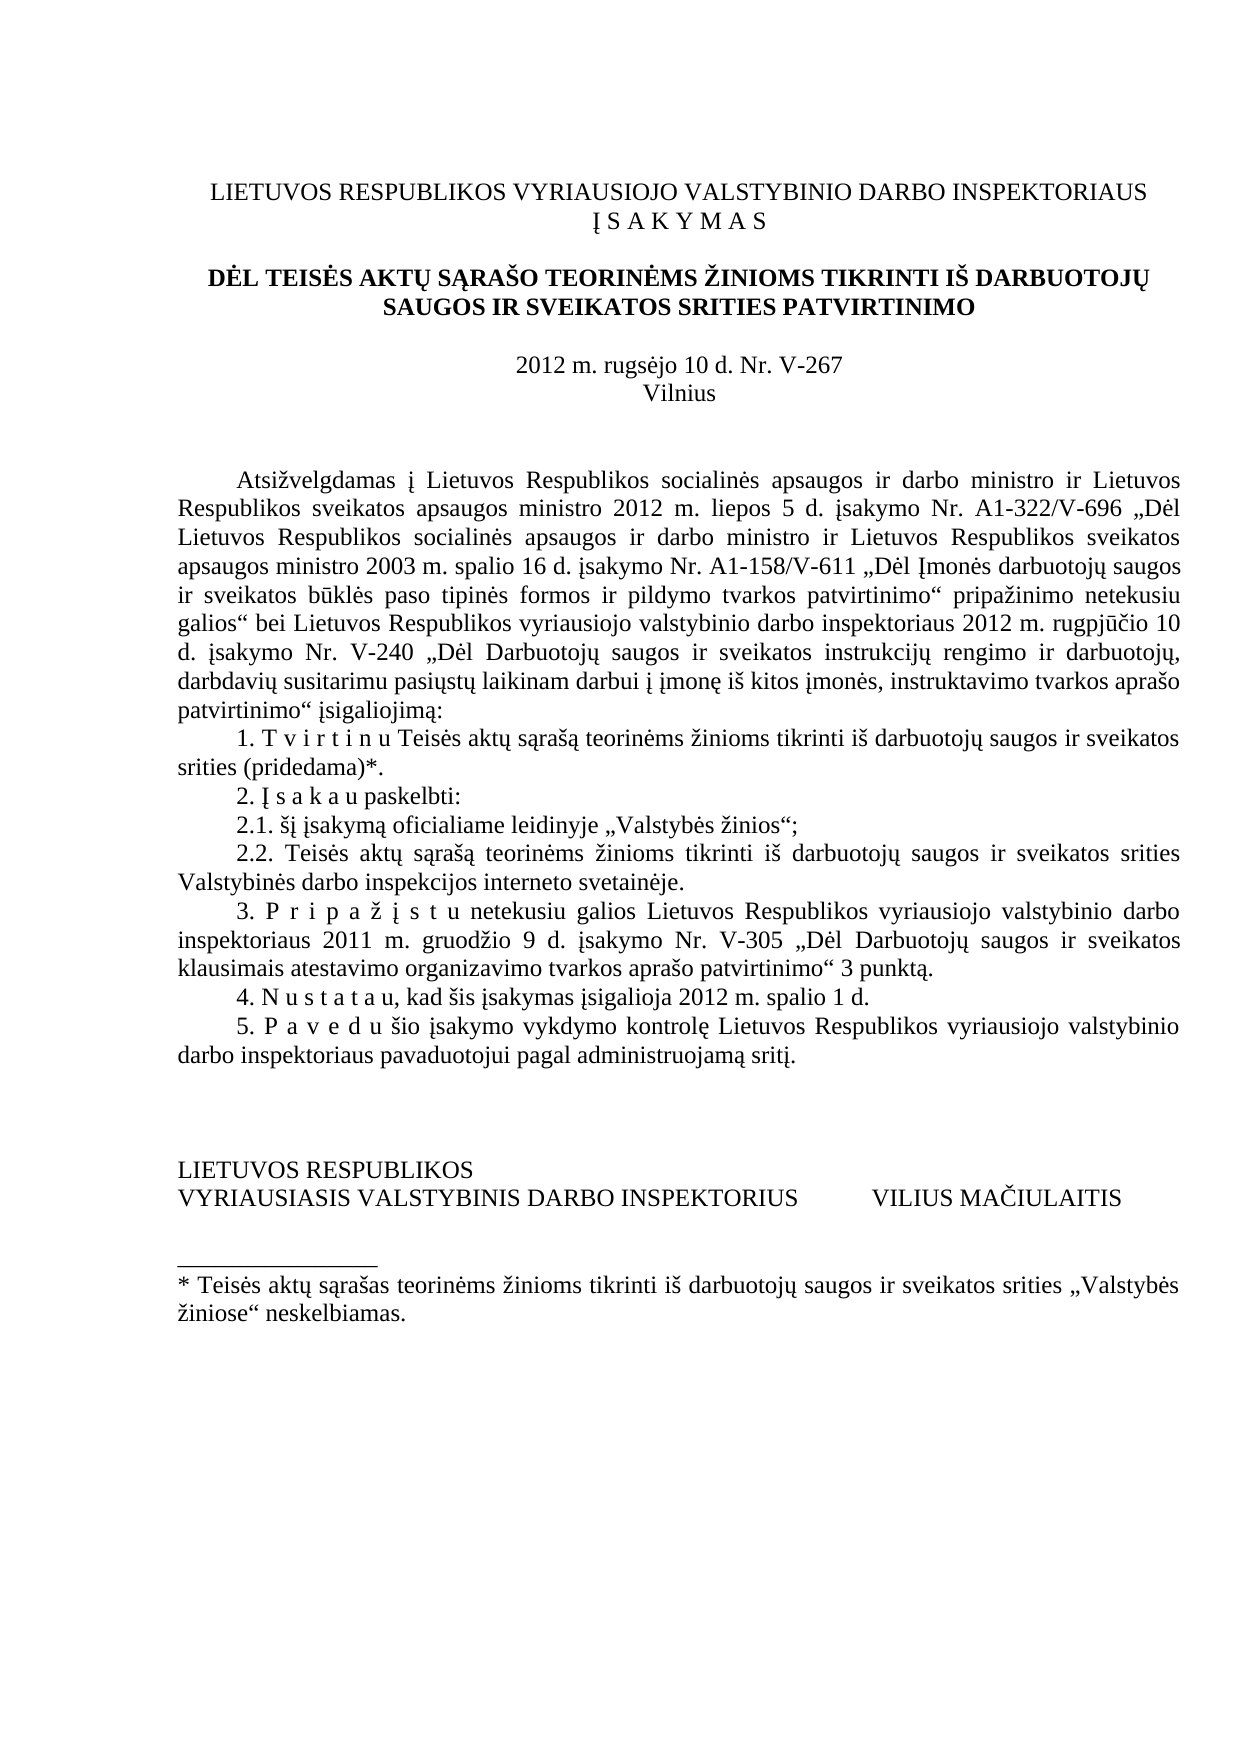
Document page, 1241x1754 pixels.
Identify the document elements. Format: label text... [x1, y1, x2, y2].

text * Teisės aktų sąrašas teorinėms žinioms tikrinti iš darbuotojų saugos ir sveikatos srities „Valstybės žiniose“ neskelbiamas. [177, 1270, 1181, 1327]
text 2.2. Teisės aktų sąrašą teorinėms žinioms tikrinti iš darbuotojų saugos ir sveikatos srities Valstybinės darbo inspekcijos interneto svetainėje. [177, 838, 1181, 896]
text vyriausiasis valstybinis darbo inspektorius Vilius Mačiulaitis [177, 1183, 1181, 1212]
text LIETUVOS RESPUBLIKOS VYRIAUSIOJO VALSTYBINIO DARBO INSPEKTORIAUS [177, 177, 1181, 206]
text 1. T v i r t i n u Teisės aktų sąrašą teorinėms žinioms tikrinti iš darbuotojų saugos ir sveikatos srities (pridedama)*. [177, 723, 1181, 781]
text ________________ [177, 1241, 1181, 1270]
text 5. P a v e d u šio įsakymo vykdymo kontrolę Lietuvos Respublikos vyriausiojo valstybinio darbo inspektoriaus pavaduotojui pagal administruojamą sritį. [177, 1011, 1181, 1068]
text Vilnius [177, 378, 1181, 407]
text Į S A K Y M A S [177, 206, 1181, 235]
text dėl TEISĖS AKTŲ SĄRAŠO TEORINĖMS ŽINIOMS TIKRINTI IŠ DARBUOTOJŲ SAUGOS IR SVEIKATOS SRITIES PATVIRTINIMO [177, 263, 1181, 321]
text 4. N u s t a t a u, kad šis įsakymas įsigalioja 2012 m. spalio 1 d. [177, 982, 1181, 1011]
text 2. Į s a k a u paskelbti: [177, 781, 1181, 810]
text 2012 m. rugsėjo 10 d. Nr. V-267 [177, 350, 1181, 378]
text Lietuvos Respublikos [177, 1155, 1181, 1183]
text Atsižvelgdamas į Lietuvos Respublikos socialinės apsaugos ir darbo ministro ir Lietuvos Respublikos sveikatos apsaugos ministro 2012 m. liepos 5 d. įsakymo Nr. A1-322/V-696 „Dėl Lietuvos Respublikos socialinės apsaugos ir darbo ministro ir Lietuvos Respublikos sveikatos apsaugos ministro 2003 m. spalio 16 d. įsakymo Nr. A1-158/V-611 „Dėl įmonės darbuotojų saugos ir sveikatos būklės paso tipinės formos ir pildymo tvarkos patvirtinimo“ pripažinimo netekusiu galios“ bei Lietuvos Respublikos vyriausiojo valstybinio darbo inspektoriaus 2012 m. rugpjūčio 10 d. įsakymo Nr. V-240 „Dėl darbuotojų saugos ir sveikatos instrukcijų rengimo ir darbuotojų, darbdavių susitarimu pasiųstų laikinam darbui į įmonę iš kitos įmonės, instruktavimo tvarkos aprašo patvirtinimo“ įsigaliojimą: [177, 465, 1181, 723]
text 2.1. šį įsakymą oficialiame leidinyje „Valstybės žinios“; [177, 810, 1181, 838]
text 3. P r i p a ž į s t u netekusiu galios Lietuvos Respublikos vyriausiojo valstybinio darbo inspektoriaus 2011 m. gruodžio 9 d. įsakymo Nr. V-305 „Dėl darbuotojų saugos ir sveikatos klausimais atestavimo organizavimo tvarkos aprašo patvirtinimo“ 3 punktą. [177, 896, 1181, 982]
